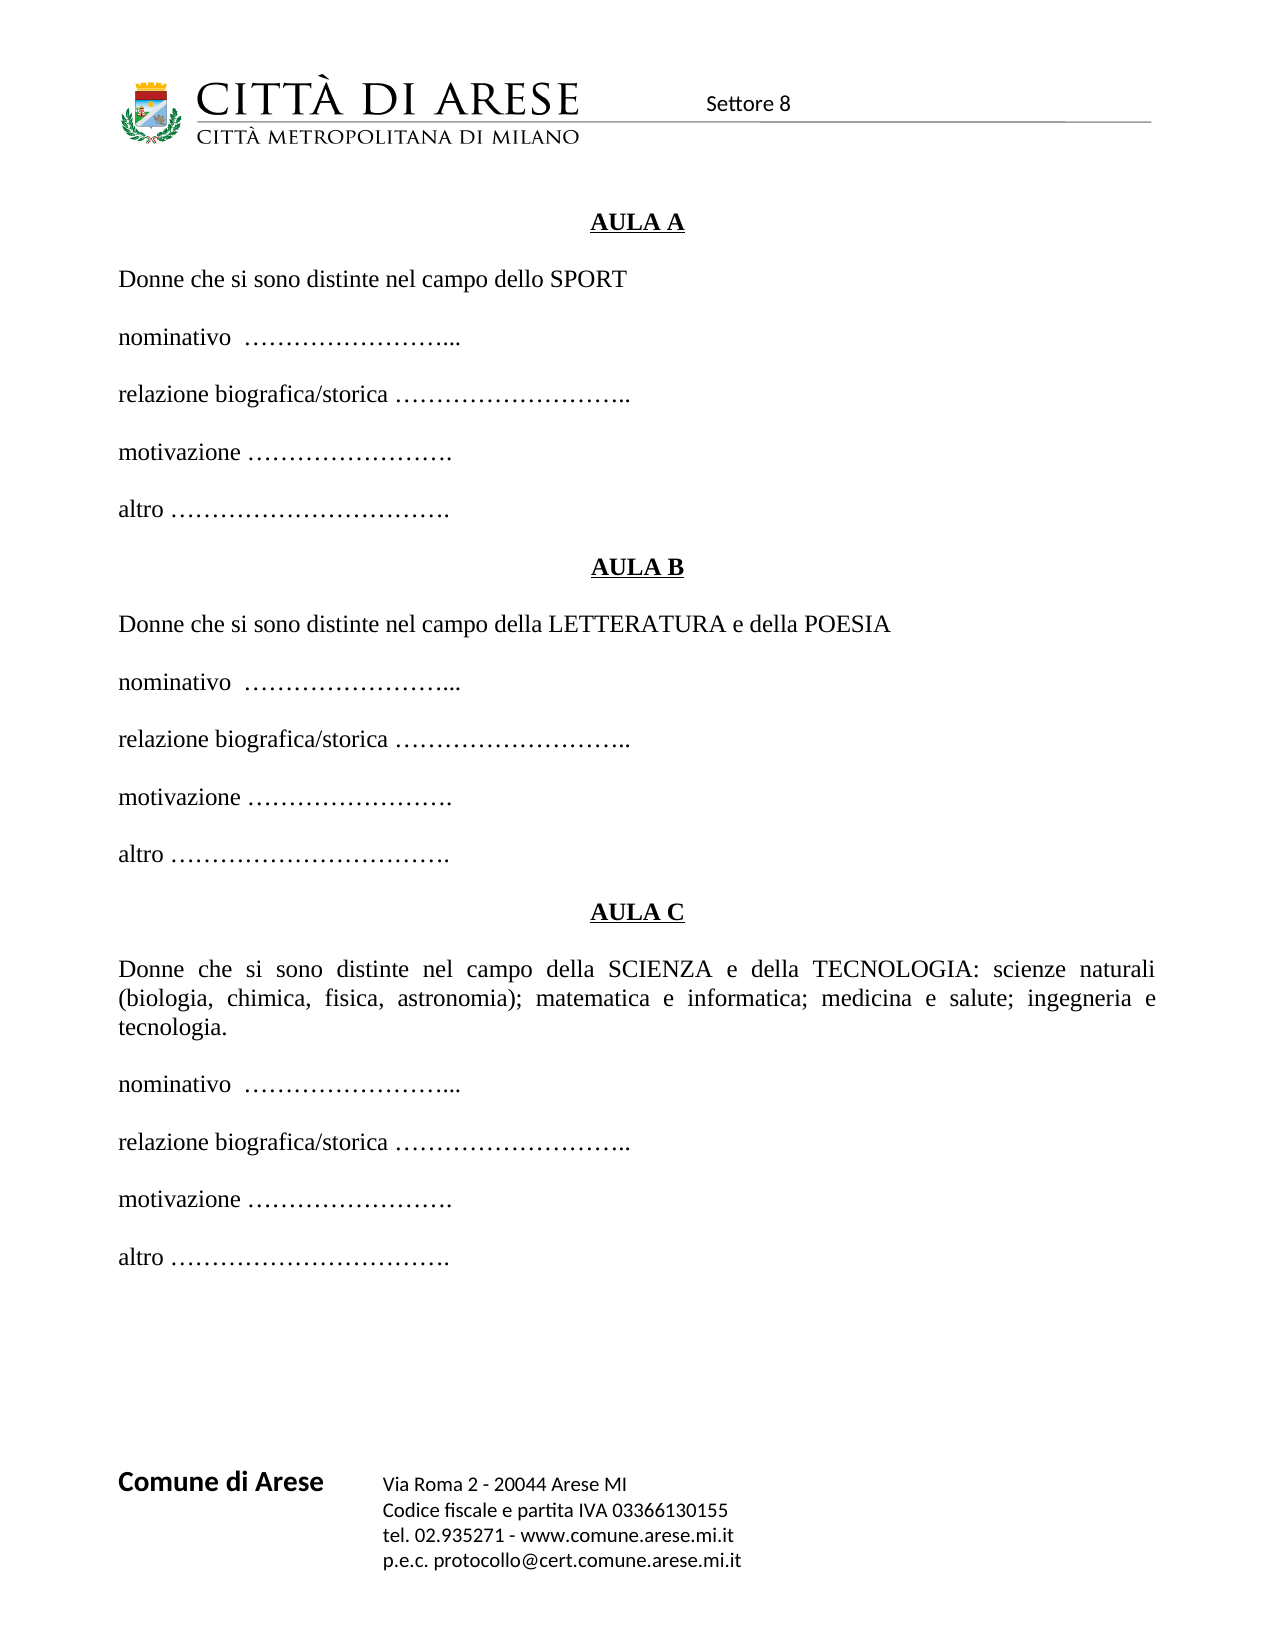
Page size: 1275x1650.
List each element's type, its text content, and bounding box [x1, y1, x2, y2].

text motivazione ……………………. [118, 437, 1157, 466]
text AULA B [118, 552, 1157, 581]
text altro ……………………………. [118, 494, 1157, 523]
text AULA C [118, 897, 1157, 926]
text nominativo ……………………... [118, 1069, 1157, 1098]
text altro ……………………………. [118, 1242, 1157, 1271]
text motivazione ……………………. [118, 1184, 1157, 1213]
text AULA A [118, 207, 1157, 236]
picture [121, 74, 1152, 144]
text Donne che si sono distinte nel campo dello SPORT [118, 264, 1157, 293]
text relazione biografica/storica ……………………….. [118, 379, 1157, 408]
text motivazione ……………………. [118, 782, 1157, 811]
text nominativo ……………………... [118, 322, 1157, 351]
text altro ……………………………. [118, 839, 1157, 868]
text nominativo ……………………... [118, 667, 1157, 696]
text relazione biografica/storica ……………………….. [118, 1127, 1157, 1156]
text Donne che si sono distinte nel campo della SCIENZA e della TECNOLOGIA: scienze naturali (biologia, chimica, fisica, astronomia); matematica e informatica; medicina e salute; ingegneria e tecnologia. [118, 954, 1157, 1041]
text relazione biografica/storica ……………………….. [118, 724, 1157, 753]
text Donne che si sono distinte nel campo della LETTERATURA e della POESIA [118, 609, 1157, 638]
